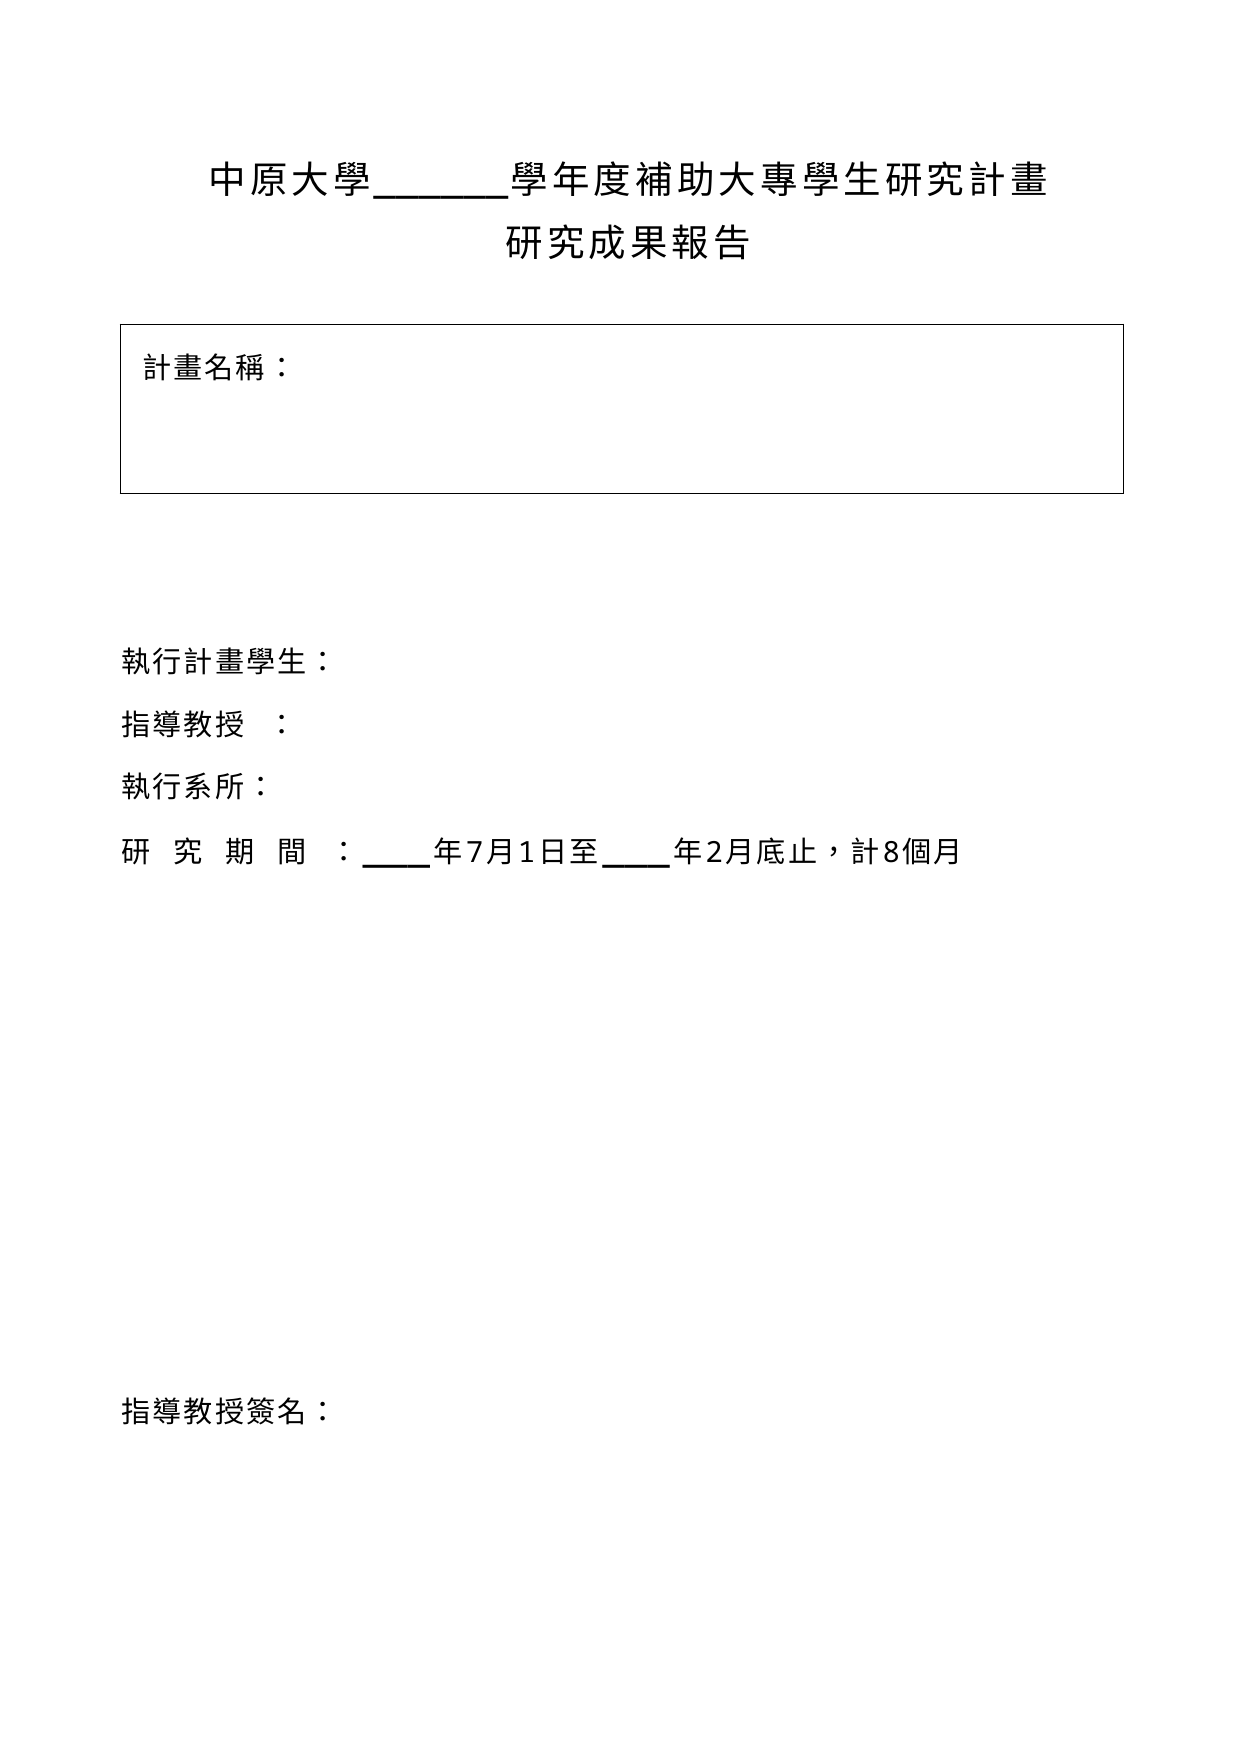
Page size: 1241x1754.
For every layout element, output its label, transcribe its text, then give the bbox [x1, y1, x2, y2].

text 指導教授 ： [120, 681, 1136, 743]
text 執行系所： [120, 743, 1136, 806]
table_header 計畫名稱： [121, 325, 1123, 492]
text 執行計畫學生： [120, 618, 1136, 681]
text 指導教授簽名： [120, 1368, 1136, 1431]
text 中原大學______學年度補助大專學生研究計畫 [120, 136, 1136, 198]
text 研 究 期 間 ：___年7月1日至___年2月底止，計8個月 [120, 806, 1136, 868]
text 研究成果報告 [120, 198, 1136, 261]
